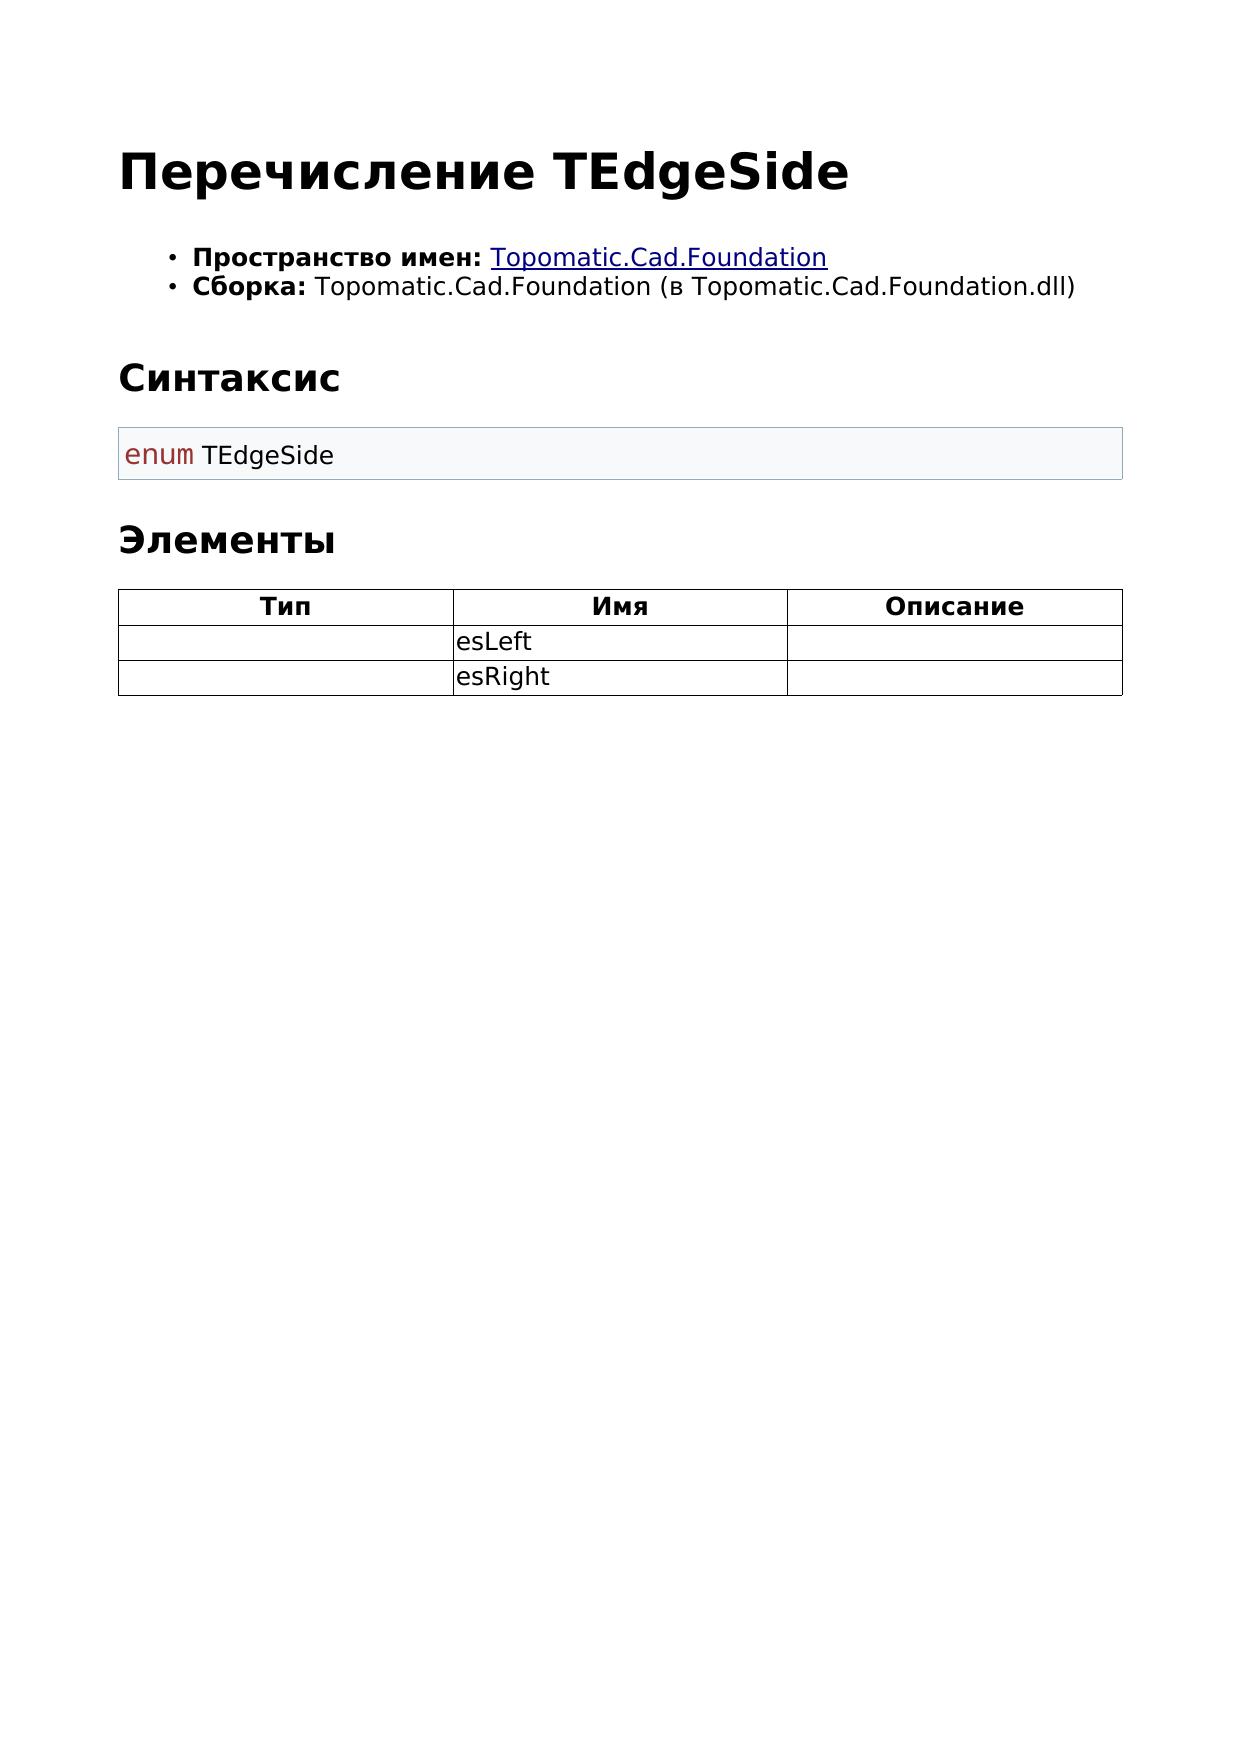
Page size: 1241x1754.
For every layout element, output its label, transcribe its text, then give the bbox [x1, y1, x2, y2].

table_header enum TEdgeSide [119, 428, 1122, 478]
table_cell [788, 626, 1122, 659]
table_cell [119, 661, 453, 695]
table_cell [788, 661, 1122, 695]
subtitle Элементы [118, 518, 1122, 562]
table_cell [119, 626, 453, 659]
subtitle Перечисление TEdgeSide [118, 143, 1122, 201]
subtitle Синтаксис [118, 356, 1122, 400]
table_cell esLeft [454, 626, 787, 659]
list Пространство имен: Topomatic.Cad.Foundation [177, 243, 1122, 272]
table_header Тип [119, 590, 453, 624]
table_header Описание [788, 590, 1122, 624]
table_header Имя [454, 590, 787, 624]
table_cell esRight [454, 661, 787, 695]
list Сборка: Topomatic.Cad.Foundation (в Topomatic.Cad.Foundation.dll) [177, 272, 1122, 302]
